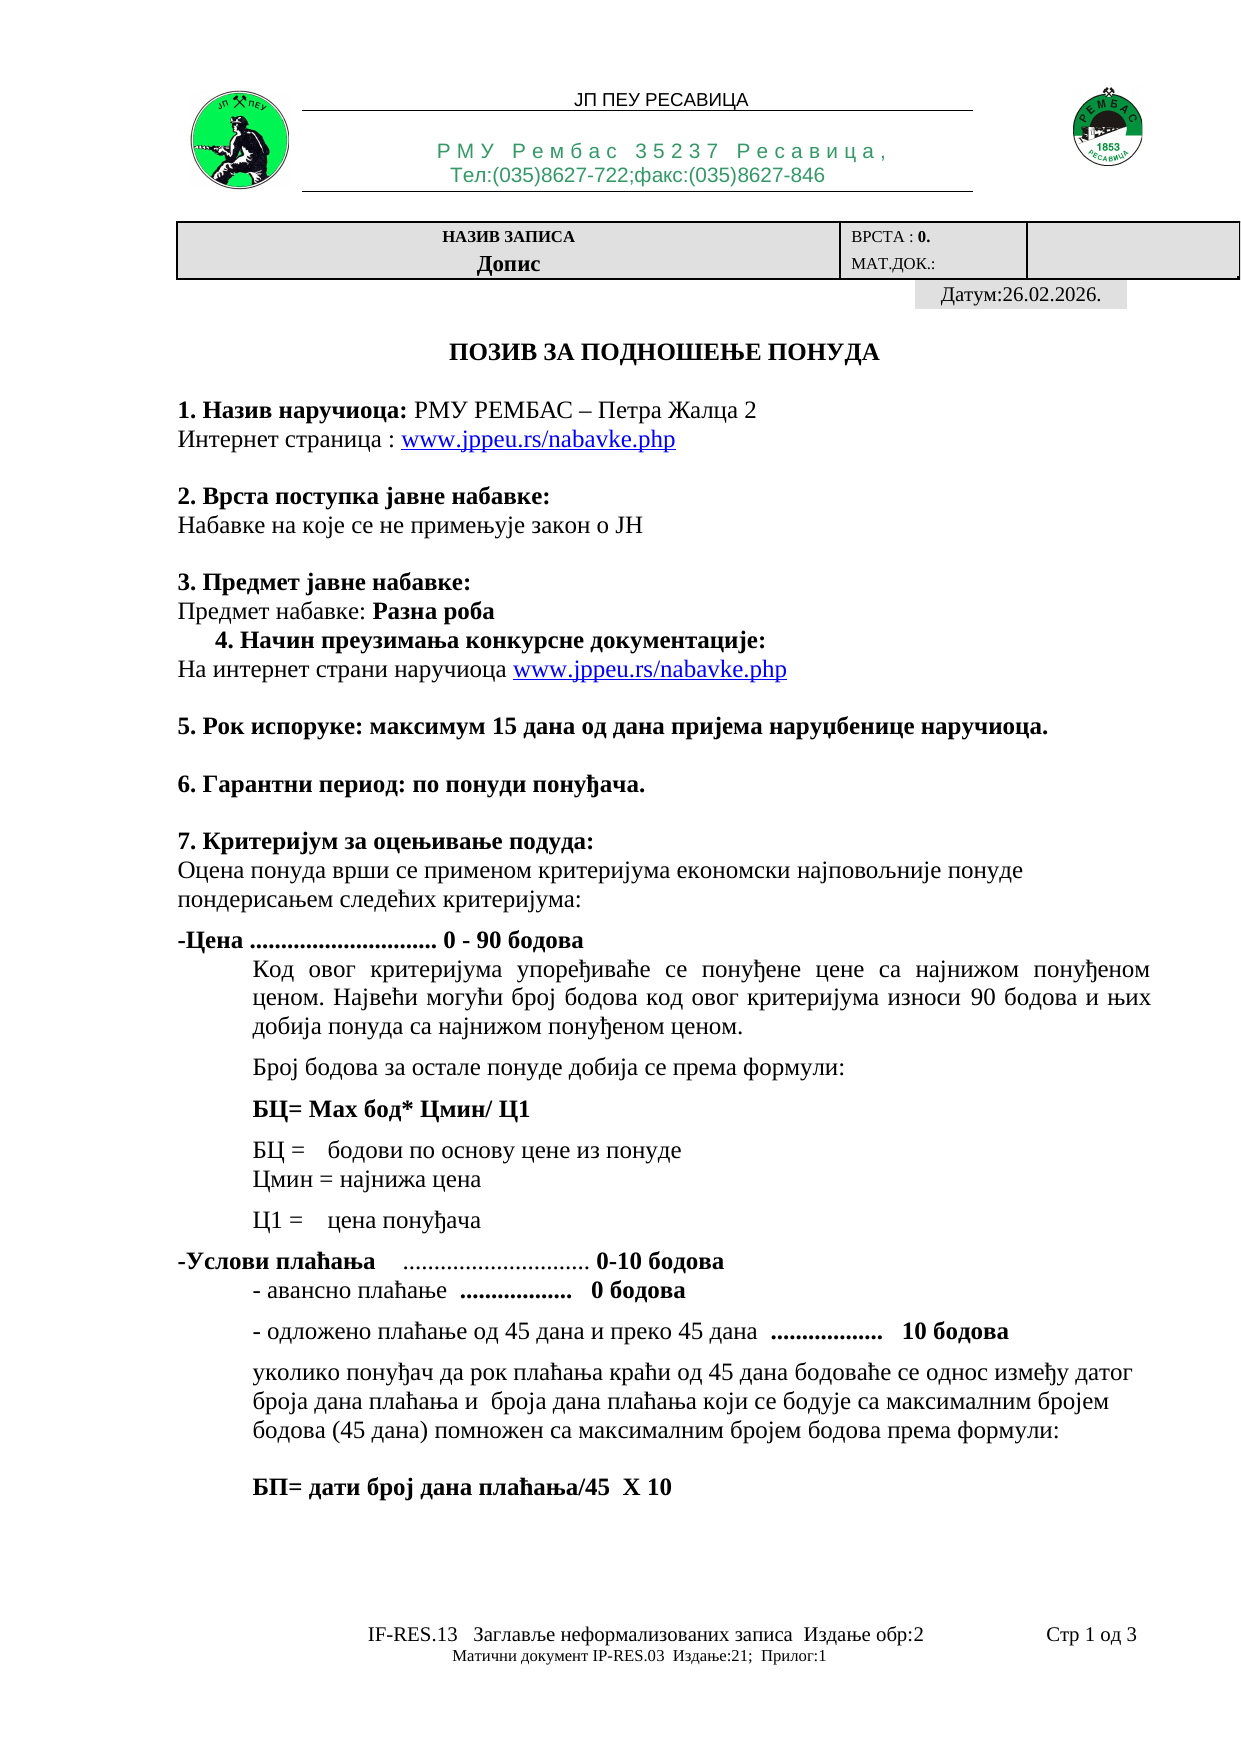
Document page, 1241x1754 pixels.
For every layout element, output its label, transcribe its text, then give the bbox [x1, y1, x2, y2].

text 3. Предмет јавне набавке: [177, 567, 1152, 596]
table_cell [1189, 280, 1195, 309]
text На интернет страни наручиоца www.jppeu.rs/nabavke.php [177, 654, 1152, 682]
text Ц1 = цена понуђача [252, 1205, 1152, 1234]
text -Услови плаћања .............................. 0-10 бодова [177, 1246, 1152, 1275]
picture [1073, 87, 1143, 166]
table_cell [1176, 280, 1182, 309]
table_cell [1152, 280, 1157, 309]
text Код овог критеријума упоређиваће се понуђене цене са најнижом понуђеном ценом. Највећи могући број бодова код овог критеријума износи 90 бодова и њих добија понуда са најнижом понуђеном ценом. [252, 954, 1152, 1040]
table_cell [1183, 280, 1189, 309]
text 4. Начин преузимања конкурсне документације: [177, 625, 1152, 654]
table_cell [1127, 280, 1152, 309]
table_cell Допис [178, 249, 839, 278]
text 7. Критеријум за оцењивање подуда: [177, 826, 1152, 855]
table_header Ознака: [1028, 223, 1239, 249]
text БП= дати број дана плаћања/45 X 10 [252, 1472, 1152, 1501]
table_header НАЗИВ ЗАПИСА [178, 223, 839, 249]
text 2. Врста поступка јавне набавке: [177, 481, 1152, 510]
text Набавке на које се не примењује закон о ЈН [177, 510, 1152, 539]
table_cell [1226, 280, 1232, 309]
text Интернет страница : www.jppeu.rs/nabavke.php [177, 424, 1152, 452]
text 5. Рок испоруке: максимум 15 дана од дана пријема наруџбенице наручиоца. [177, 711, 1152, 740]
text - авансно плаћање .................. 0 бодова [252, 1275, 1152, 1304]
text Предмет набавке: Разна роба [177, 596, 1152, 625]
table_cell [1233, 280, 1239, 309]
text БЦ = бодови по основу цене из понуде [252, 1135, 1152, 1164]
text Цмин = најнижа цена [252, 1164, 1152, 1192]
text Оцена понуда врши се применом критеријума економски најповољније понуде пондерисањем следећих критеријума: [177, 855, 1152, 912]
text Број бодова за остале понуде добија се према формули: [252, 1052, 1152, 1081]
text 6. Гарантни период: по понуди понуђача. [177, 769, 1152, 797]
table_cell МАТ.ДОК.: [841, 249, 1026, 278]
table_cell [1195, 280, 1201, 309]
table_cell [1170, 280, 1176, 309]
text уколико понуђач да рок плаћања краћи од 45 дана бодоваће се однос између датог броја дана плаћања и броја дана плаћања који се бодује са максималним бројем бодова (45 дана) помножен са максималним бројем бодова према формули: [252, 1357, 1152, 1444]
table_cell Датум:26.02.2026. [915, 280, 1127, 309]
table_cell [1164, 280, 1170, 309]
table_cell [1208, 280, 1214, 309]
text 1. Назив наручиоца: РМУ РЕМБАС – Петра Жалца 2 [177, 395, 1152, 424]
table_cell [1201, 280, 1207, 309]
text ПОЗИВ ЗА ПОДНОШЕЊЕ ПОНУДА [177, 337, 1152, 366]
table_header ВРСТА : 0. [841, 223, 1026, 249]
table_cell [1158, 280, 1164, 309]
table_cell [1028, 249, 1239, 278]
table_cell [1214, 280, 1220, 309]
text - одложено плаћање од 45 дана и преко 45 дана .................. 10 бодова [252, 1316, 1152, 1345]
picture [190, 90, 290, 190]
table_cell [177, 280, 915, 309]
text -Цена .............................. 0 - 90 бодова [177, 925, 1152, 954]
text БЦ= Маx бод* Цмин/ Ц1 [252, 1094, 1152, 1122]
table_cell [1220, 280, 1226, 309]
